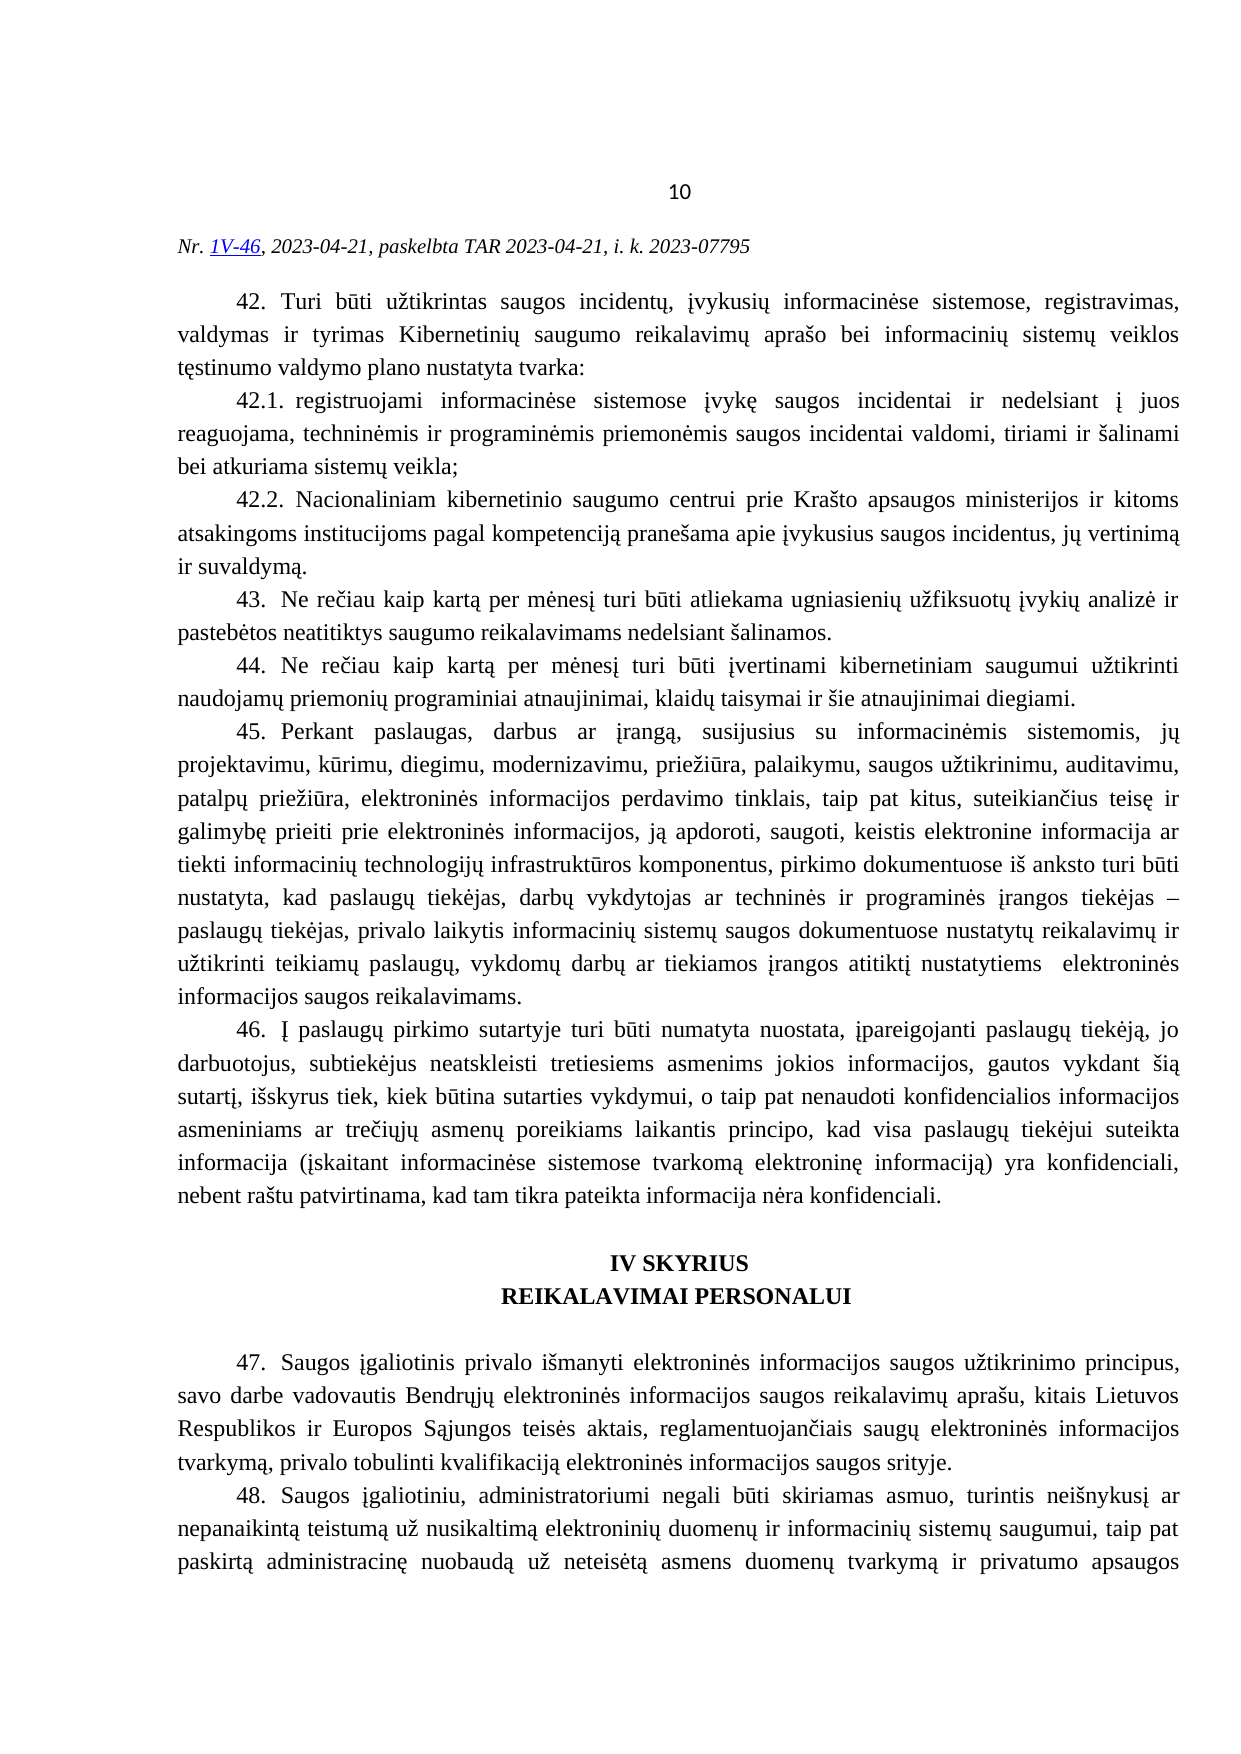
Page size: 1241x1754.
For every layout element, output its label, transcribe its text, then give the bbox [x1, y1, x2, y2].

text 45. Perkant paslaugas, darbus ar įrangą, susijusius su informacinėmis sistemomis, jų projektavimu, kūrimu, diegimu, modernizavimu, priežiūra, palaikymu, saugos užtikrinimu, auditavimu, patalpų priežiūra, elektroninės informacijos perdavimo tinklais, taip pat kitus, suteikiančius teisę ir galimybę prieiti prie elektroninės informacijos, ją apdoroti, saugoti, keistis elektronine informacija ar tiekti informacinių technologijų infrastruktūros komponentus, pirkimo dokumentuose iš anksto turi būti nustatyta, kad paslaugų tiekėjas, darbų vykdytojas ar techninės ir programinės įrangos tiekėjas – paslaugų tiekėjas, privalo laikytis informacinių sistemų saugos dokumentuose nustatytų reikalavimų ir užtikrinti teikiamų paslaugų, vykdomų darbų ar tiekiamos įrangos atitiktį nustatytiems elektroninės informacijos saugos reikalavimams. [177, 717, 1181, 1010]
text 42.1. registruojami informacinėse sistemose įvykę saugos incidentai ir nedelsiant į juos reaguojama, techninėmis ir programinėmis priemonėmis saugos incidentai valdomi, tiriami ir šalinami bei atkuriama sistemų veikla; [177, 386, 1181, 480]
text REIKALAVIMAI PERSONALUI [177, 1282, 1181, 1309]
text 47. Saugos įgaliotinis privalo išmanyti elektroninės informacijos saugos užtikrinimo principus, savo darbe vadovautis Bendrųjų elektroninės informacijos saugos reikalavimų aprašu, kitais Lietuvos Respublikos ir Europos Sąjungos teisės aktais, reglamentuojančiais saugų elektroninės informacijos tvarkymą, privalo tobulinti kvalifikaciją elektroninės informacijos saugos srityje. [177, 1348, 1181, 1475]
text 44. Ne rečiau kaip kartą per mėnesį turi būti įvertinami kibernetiniam saugumui užtikrinti naudojamų priemonių programiniai atnaujinimai, klaidų taisymai ir šie atnaujinimai diegiami. [177, 651, 1181, 712]
text IV skyrius [177, 1249, 1181, 1276]
text 42.2. Nacionaliniam kibernetinio saugumo centrui prie Krašto apsaugos ministerijos ir kitoms atsakingoms institucijoms pagal kompetenciją pranešama apie įvykusius saugos incidentus, jų vertinimą ir suvaldymą. [177, 486, 1181, 579]
text 42. Turi būti užtikrintas saugos incidentų, įvykusių informacinėse sistemose, registravimas, valdymas ir tyrimas Kibernetinių saugumo reikalavimų aprašo bei informacinių sistemų veiklos tęstinumo valdymo plano nustatyta tvarka: [177, 287, 1181, 381]
text 46. Į paslaugų pirkimo sutartyje turi būti numatyta nuostata, įpareigojanti paslaugų tiekėją, jo darbuotojus, subtiekėjus neatskleisti tretiesiems asmenims jokios informacijos, gautos vykdant šią sutartį, išskyrus tiek, kiek būtina sutarties vykdymui, o taip pat nenaudoti konfidencialios informacijos asmeniniams ar trečiųjų asmenų poreikiams laikantis principo, kad visa paslaugų tiekėjui suteikta informacija (įskaitant informacinėse sistemose tvarkomą elektroninę informaciją) yra konfidenciali, nebent raštu patvirtinama, kad tam tikra pateikta informacija nėra konfidenciali. [177, 1016, 1181, 1209]
text 48. Saugos įgaliotiniu, administratoriumi negali būti skiriamas asmuo, turintis neišnykusį ar nepanaikintą teistumą už nusikaltimą elektroninių duomenų ir informacinių sistemų saugumui, taip pat paskirtą administracinę nuobaudą už neteisėtą asmens duomenų tvarkymą ir privatumo apsaugos [177, 1481, 1181, 1574]
text 43. Ne rečiau kaip kartą per mėnesį turi būti atliekama ugniasienių užfiksuotų įvykių analizė ir pastebėtos neatitiktys saugumo reikalavimams nedelsiant šalinamos. [177, 585, 1181, 646]
text Nr. 1V-46, 2023-04-21, paskelbta TAR 2023-04-21, i. k. 2023-07795 [177, 234, 1181, 258]
